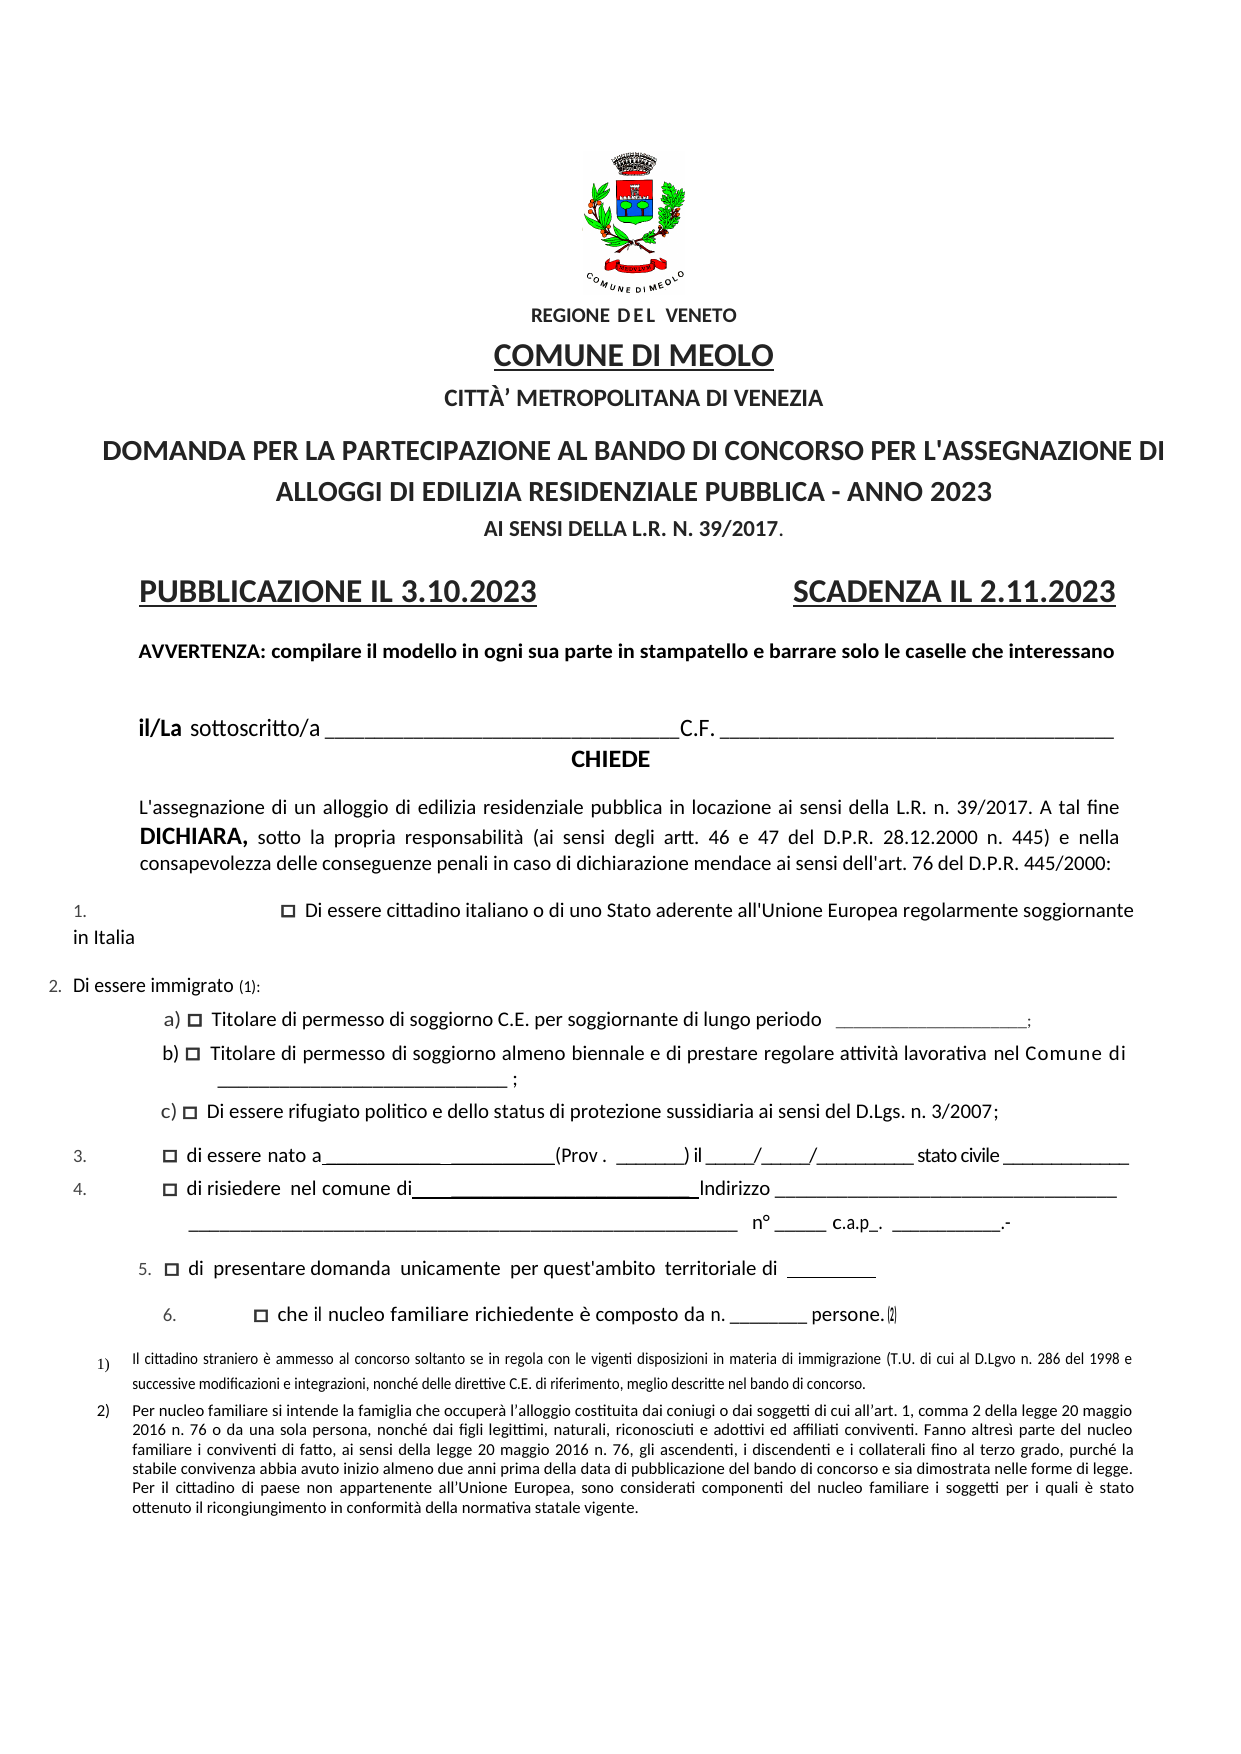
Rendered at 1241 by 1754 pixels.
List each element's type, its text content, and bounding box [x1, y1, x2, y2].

text REGIONE DEL VENETO [73, 302, 1194, 327]
list  di essere nato a ___________ __________(Prov . _______) il _____/_____/__________ stato civile _____________ [73, 1142, 1136, 1167]
text PUBBLICAZIONE IL 3.10.2023 SCADENZA IL 2.11.2023 [138, 570, 1121, 611]
list  di presentare domanda unicamente per quest'ambito territoriale di [138, 1255, 1194, 1281]
text a)  Titolare di permesso di soggiorno C.E. per soggiornante di lungo periodo _____________________; [147, 1006, 1224, 1031]
text L'assegnazione di un alloggio di edilizia residenziale pubblica in locazione ai sensi della L.R. n. 39/2017. A tal fine DICHIARA, sotto la propria responsabilità (ai sensi degli artt. 46 e 47 del D.P.R. 28.12.2000 n. 445) e nella consapevolezza delle conseguenze penali in caso di dichiarazione mendace ai sensi dell'art. 76 del D.P.R. 445/2000: [139, 794, 1121, 876]
text CITTÀ’ METROPOLITANA DI VENEZIA [73, 382, 1194, 412]
text AI SENSI DELLA L.R. N. 39/2017. [73, 514, 1195, 542]
text AVVERTENZA: compilare il modello in ogni sua parte in stampatello e barrare solo le caselle che interessano [73, 638, 1194, 663]
list  Di essere cittadino italiano o di uno Stato aderente all'Unione Europea regolarmente soggiornante in Italia [73, 897, 1136, 950]
text il/La sottoscritto/a ____________________________________C.F. ________________________________________ [138, 711, 1194, 743]
text COMUNE DI MEOLO [73, 334, 1194, 375]
text ____________________________ ; [176, 1065, 1136, 1091]
text _____________________________________________________ n° _____ c.a.p_. ____________.- [132, 1209, 1121, 1235]
list Per nucleo familiare si intende la famiglia che occuperà l’alloggio costituita dai coniugi o dai soggetti di cui all’art. 1, comma 2 della legge 20 maggio 2016 n. 76 o da una sola persona, nonché dai figli legittimi, naturali, riconosciuti e adottivi ed affiliati conviventi. Fanno altresì parte del nucleo familiare i conviventi di fatto, ai sensi della legge 20 maggio 2016 n. 76, gli ascendenti, i discendenti e i collaterali fino al terzo grado, purché la stabile convivenza abbia avuto inizio almeno due anni prima della data di pubblicazione del bando di concorso e sia dimostrata nelle forme di legge. Per il cittadino di paese non appartenente all’Unione Europea, sono considerati componenti del nucleo familiare i soggetti per i quali è stato ottenuto il ricongiungimento in conformità della normativa statale vigente. [97, 1401, 1135, 1517]
list Il cittadino straniero è ammesso al concorso soltanto se in regola con le vigenti disposizioni in materia di immigrazione (T.U. di cui al D.Lgvo n. 286 del 1998 e successive modificazioni e integrazioni, nonché delle direttive C.E. di riferimento, meglio descritte nel bando di concorso. [97, 1351, 1135, 1399]
text CHIEDE [246, 743, 976, 773]
list Di essere immigrato (1): [48, 972, 1136, 998]
list  che il nucleo familiare richiedente è composto da n. ________ persone. (2) [163, 1302, 1194, 1327]
text c)  Di essere rifugiato politico e dello status di protezione sussidiaria ai sensi del D.Lgs. n. 3/2007; [73, 1099, 1136, 1124]
text DOMANDA PER LA PARTECIPAZIONE AL BANDO DI CONCORSO PER L'ASSEGNAZIONE DI ALLOGGI DI EDILIZIA RESIDENZIALE PUBBLICA - ANNO 2023 [73, 432, 1195, 509]
text b)  Titolare di permesso di soggiorno almeno biennale e di prestare regolare attività lavorativa nel Comune di [73, 1040, 1136, 1065]
list  di risiedere nel comune di _______________________ lndirizzo _________________________________ [73, 1176, 1121, 1201]
